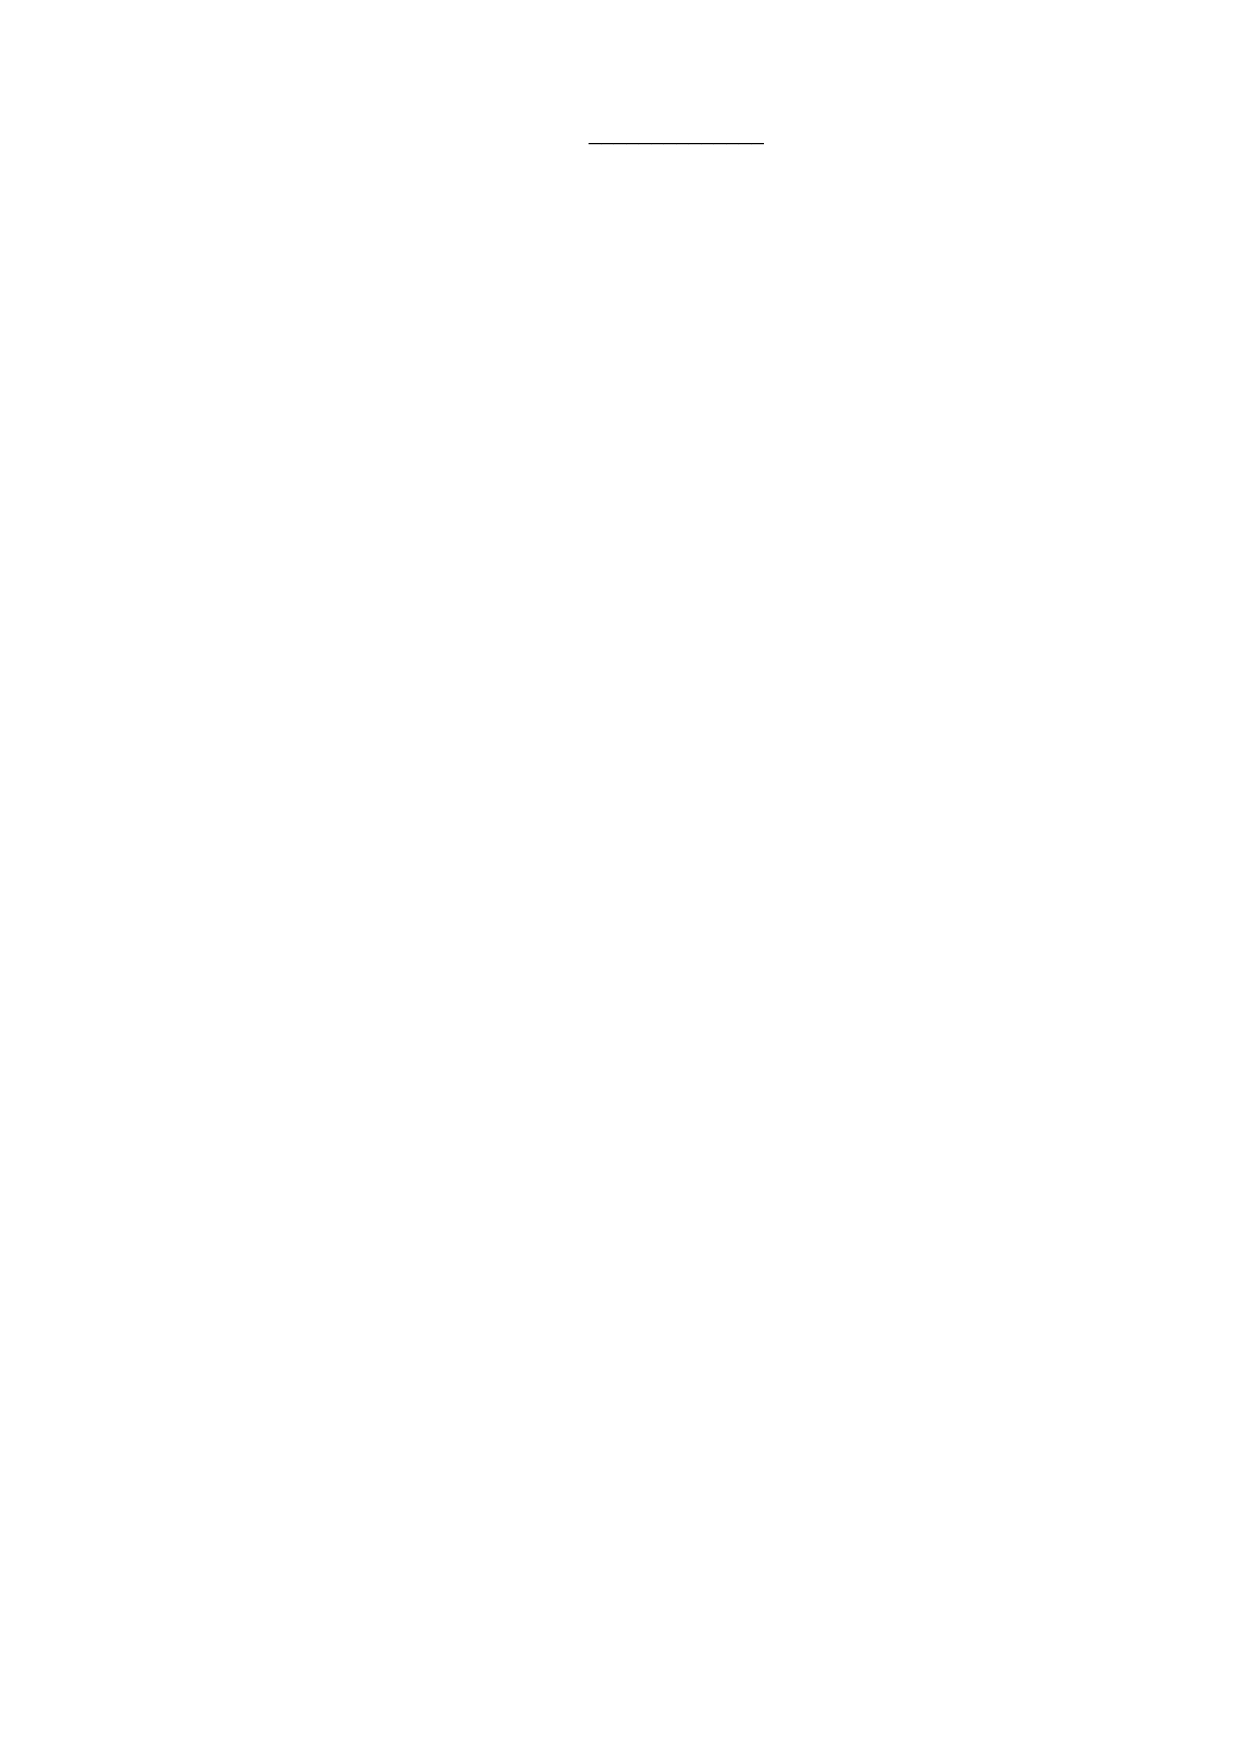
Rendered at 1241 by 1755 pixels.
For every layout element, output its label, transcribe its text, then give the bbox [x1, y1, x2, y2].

text ______________ [171, 118, 1181, 147]
